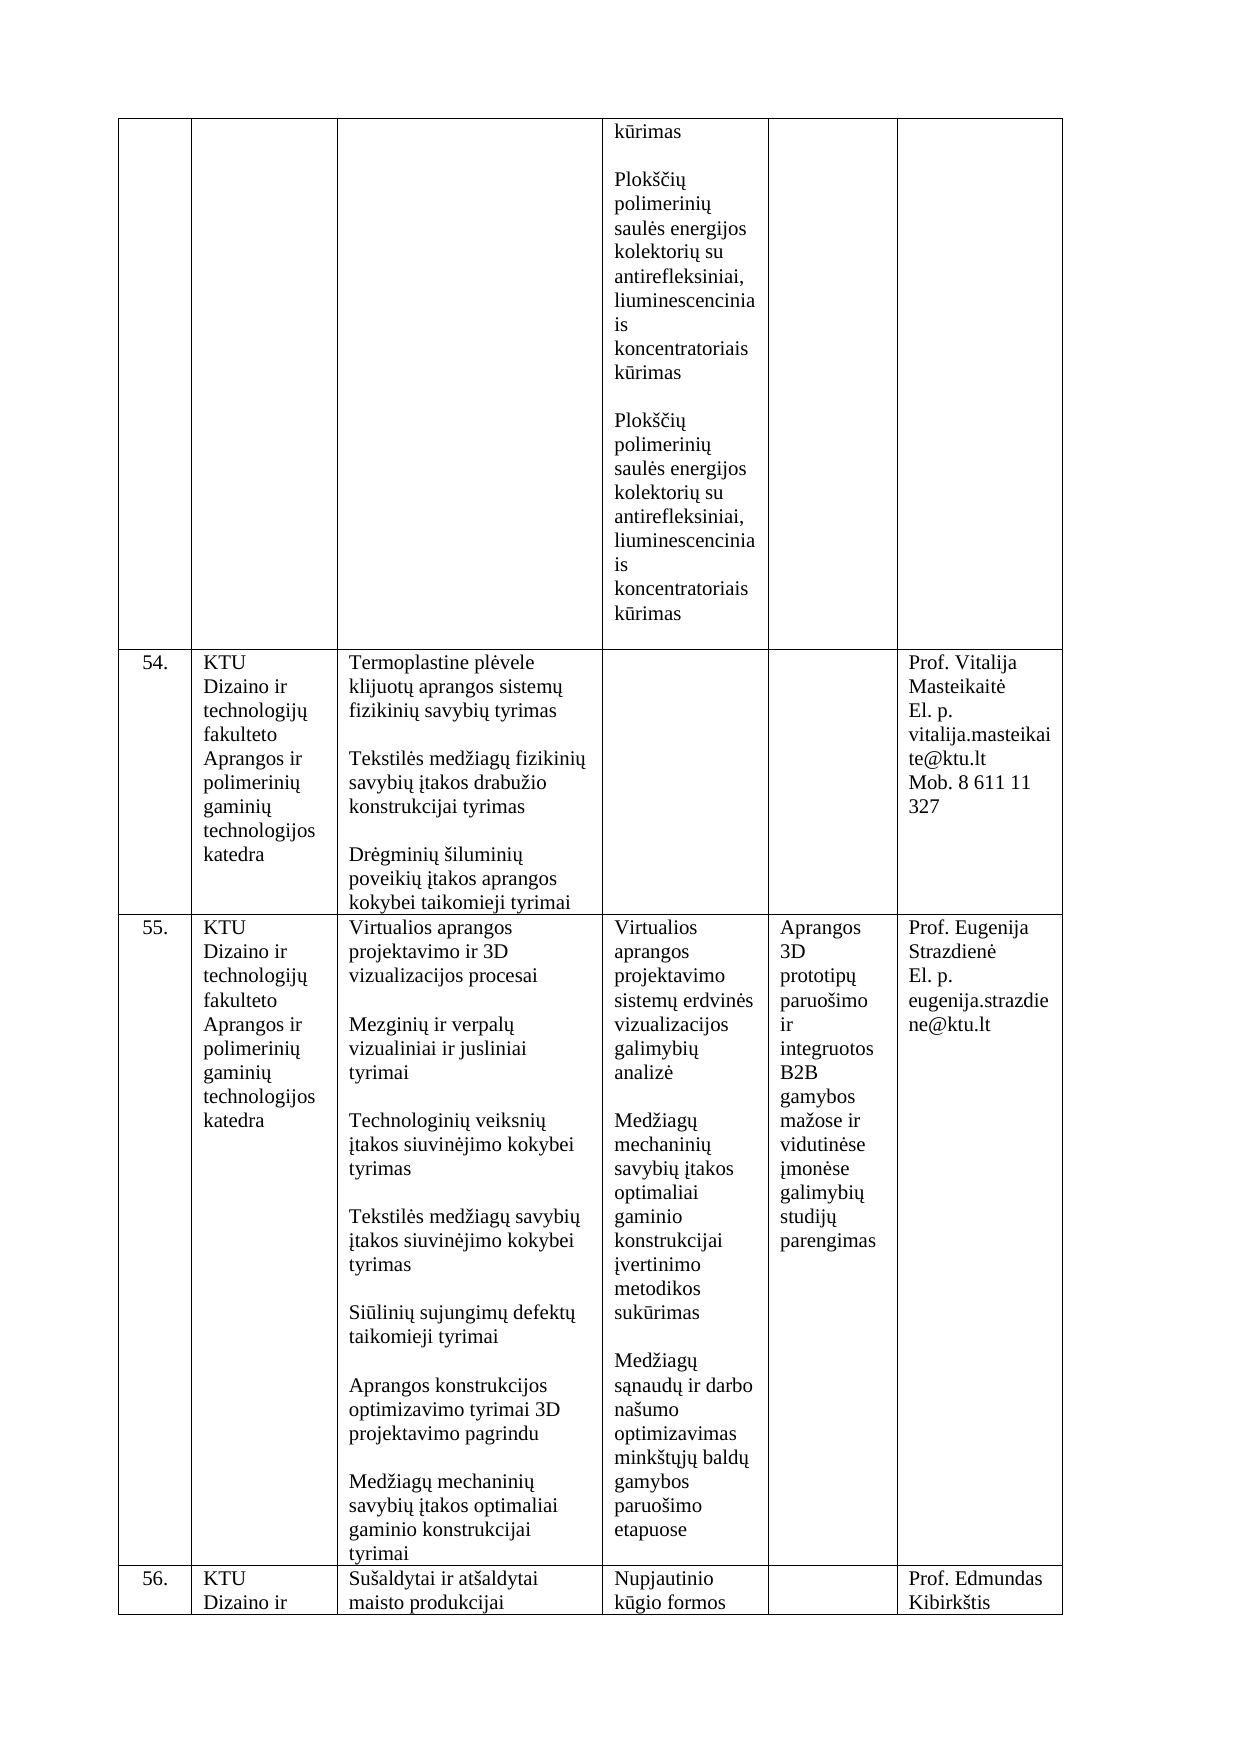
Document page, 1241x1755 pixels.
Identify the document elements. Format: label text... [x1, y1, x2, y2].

table_cell [119, 119, 191, 648]
table_cell Prof. Vitalija Masteikaitė El. p. vitalija.masteikaite@ktu.lt Mob. 8 611 11 327 [898, 650, 1062, 914]
table_cell KTU Dizaino ir technologijų fakulteto Aprangos ir polimerinių gaminių technologijos katedra [192, 650, 337, 914]
table_cell [769, 1566, 897, 1614]
table_cell [769, 650, 897, 914]
table_cell Aprangos 3D prototipų paruošimo ir integruotos B2B gamybos mažose ir vidutinėse įmonėse galimybių studijų parengimas [769, 915, 897, 1565]
table_cell [192, 119, 337, 648]
table_cell 56. [119, 1566, 191, 1614]
table_cell Sušaldytai ir atšaldytai maisto produkcijai [338, 1566, 602, 1614]
table_cell [338, 119, 602, 648]
table_cell Nupjautinio kūgio formos [603, 1566, 768, 1614]
table_cell Virtualios aprangos projektavimo ir 3D vizualizacijos procesai Mezginių ir verpalų vizualiniai ir jusliniai tyrimai Technologinių veiksnių įtakos siuvinėjimo kokybei tyrimas Tekstilės medžiagų savybių įtakos siuvinėjimo kokybei tyrimas Siūlinių sujungimų defektų taikomieji tyrimai Aprangos konstrukcijos optimizavimo tyrimai 3D projektavimo pagrindu Medžiagų mechaninių savybių įtakos optimaliai gaminio konstrukcijai tyrimai [338, 915, 602, 1565]
table_cell KTU Dizaino ir technologijų fakulteto Aprangos ir polimerinių gaminių technologijos katedra [192, 915, 337, 1565]
table_cell kūrimas Plokščių polimerinių saulės energijos kolektorių su antirefleksiniai, liuminescenciniais koncentratoriais kūrimas Plokščių polimerinių saulės energijos kolektorių su antirefleksiniai, liuminescenciniais koncentratoriais kūrimas [603, 119, 768, 648]
table_cell 55. [119, 915, 191, 1565]
table_cell 54. [119, 650, 191, 914]
table_cell KTU Dizaino ir [192, 1566, 337, 1614]
table_cell [603, 650, 768, 914]
table_cell Termoplastine plėvele klijuotų aprangos sistemų fizikinių savybių tyrimas Tekstilės medžiagų fizikinių savybių įtakos drabužio konstrukcijai tyrimas Drėgminių šiluminių poveikių įtakos aprangos kokybei taikomieji tyrimai [338, 650, 602, 914]
table_cell Prof. Eugenija Strazdienė El. p. eugenija.strazdiene@ktu.lt [898, 915, 1062, 1565]
table_cell [898, 119, 1062, 648]
table_cell Virtualios aprangos projektavimo sistemų erdvinės vizualizacijos galimybių analizė Medžiagų mechaninių savybių įtakos optimaliai gaminio konstrukcijai įvertinimo metodikos sukūrimas Medžiagų sąnaudų ir darbo našumo optimizavimas minkštųjų baldų gamybos paruošimo etapuose [603, 915, 768, 1565]
table_cell Prof. Edmundas Kibirkštis [898, 1566, 1062, 1614]
table_cell [769, 119, 897, 648]
